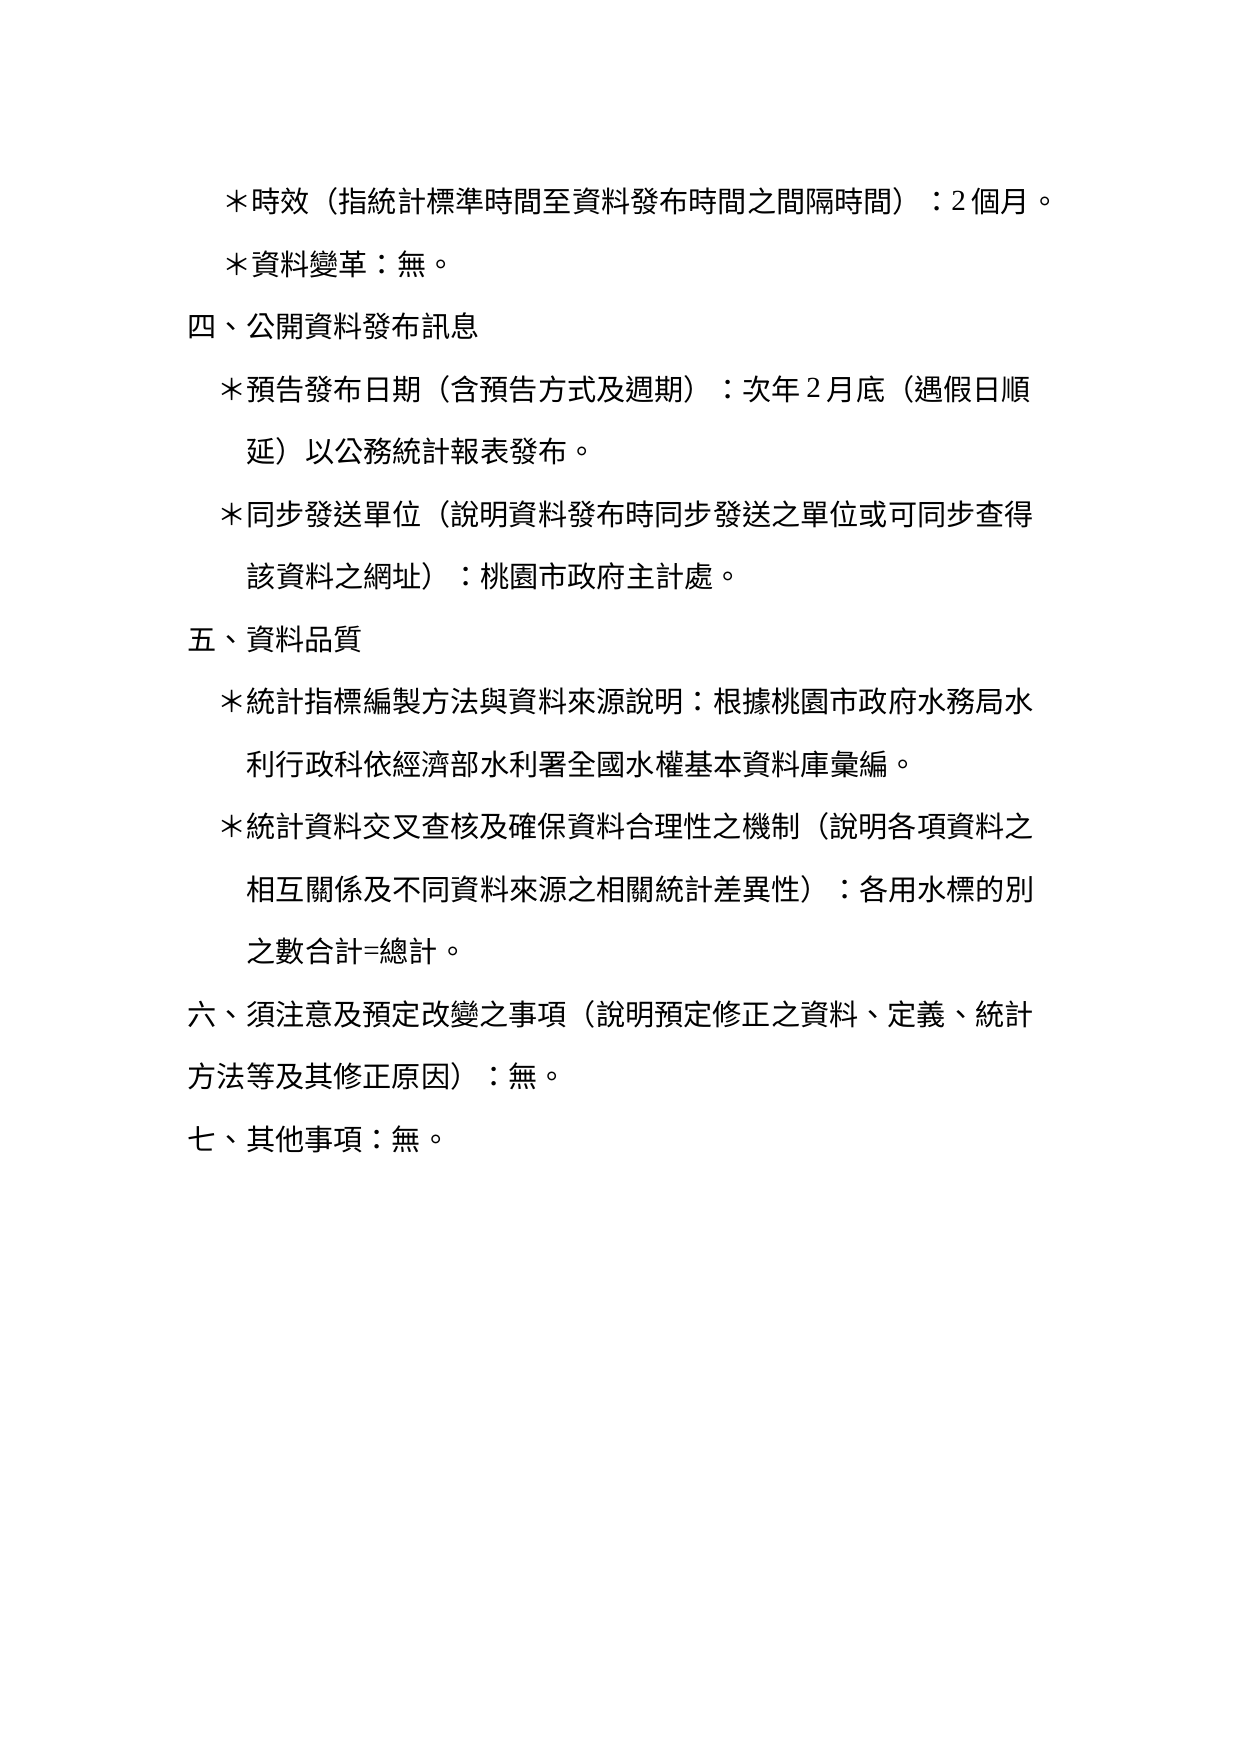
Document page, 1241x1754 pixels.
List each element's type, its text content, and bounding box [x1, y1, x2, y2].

text 七、其他事項：無。 [187, 1096, 1053, 1158]
text 六、須注意及預定改變之事項（說明預定修正之資料、定義、統計方法等及其修正原因）：無。 [187, 971, 1053, 1096]
text ＊資料變革：無。 [187, 221, 1053, 283]
text ＊預告發布日期（含預告方式及週期）：次年2月底（遇假日順延）以公務統計報表發布。 [217, 346, 1053, 471]
text 五、資料品質 [187, 596, 1053, 658]
text ＊同步發送單位（說明資料發布時同步發送之單位或可同步查得該資料之網址）：桃園市政府主計處。 [217, 471, 1053, 596]
text ＊時效（指統計標準時間至資料發布時間之間隔時間）：2個月。 [187, 158, 1053, 221]
text ＊統計指標編製方法與資料來源說明：根據桃園市政府水務局水利行政科依經濟部水利署全國水權基本資料庫彙編。 [217, 658, 1053, 783]
text ＊統計資料交叉查核及確保資料合理性之機制（說明各項資料之相互關係及不同資料來源之相關統計差異性）：各用水標的別之數合計=總計。 [217, 783, 1053, 971]
text 四、公開資料發布訊息 [187, 283, 1053, 346]
